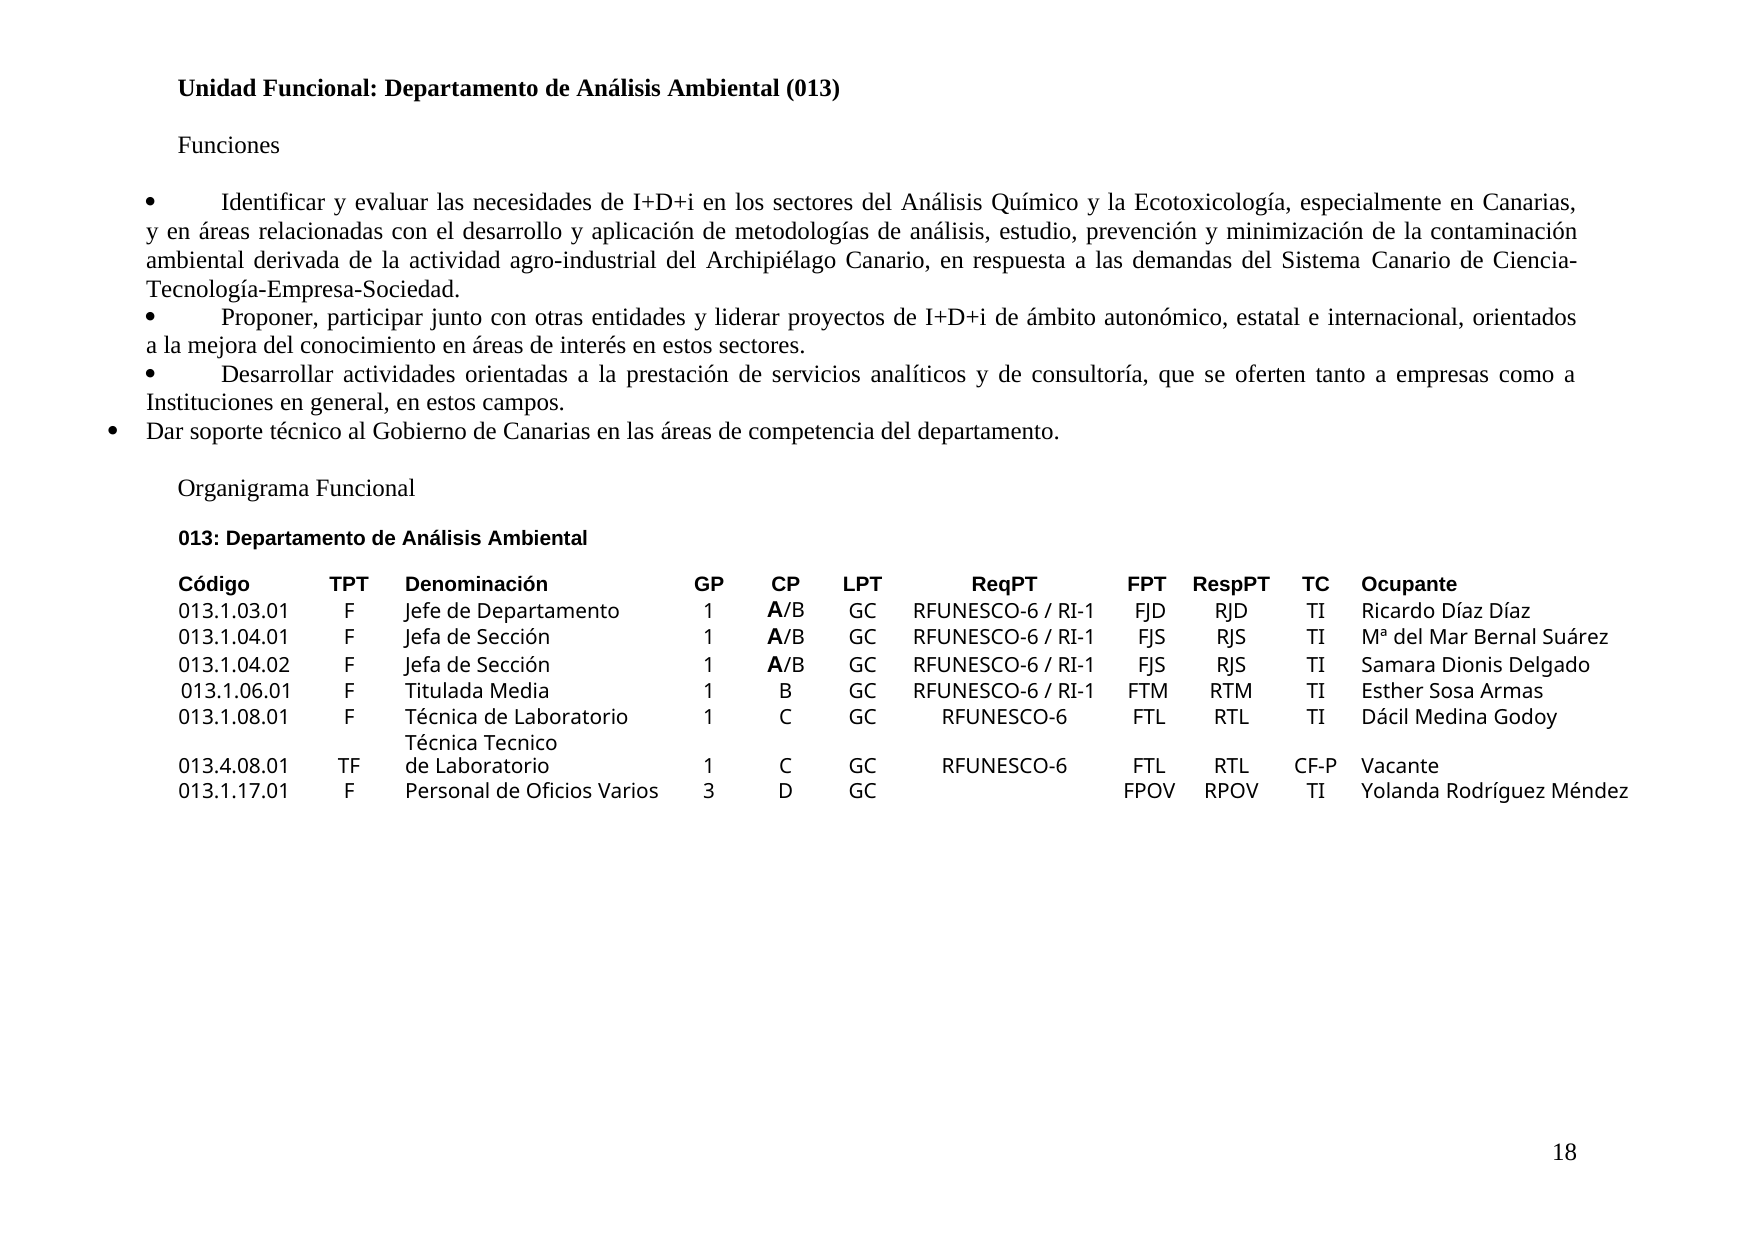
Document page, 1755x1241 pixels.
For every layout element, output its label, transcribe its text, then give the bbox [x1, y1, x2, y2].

table_cell 013.1.17.01 [157, 780, 310, 805]
table_cell GC [823, 625, 895, 651]
table_cell TI [1280, 651, 1350, 679]
table_cell GC [823, 598, 895, 625]
table_cell C [746, 731, 823, 780]
list Proponer, participar junto con otras entidades y liderar proyectos de I+D+i de ámbito autonómico, estatal e internacional, orientados a la mejora del conocimiento en áreas de interés en estos sectores. [146, 303, 1577, 359]
table_cell 1 [672, 706, 746, 731]
table_cell FPOV [1113, 780, 1183, 805]
table_cell Esther Sosa Armas [1350, 679, 1640, 706]
table_cell TC [1280, 562, 1350, 598]
table_cell A/B [746, 598, 823, 625]
table_cell Ocupante [1350, 562, 1640, 598]
table_cell RFUNESCO-6 [895, 731, 1113, 780]
table_cell RTM [1184, 679, 1280, 706]
table_cell RespPT [1184, 562, 1280, 598]
table_cell GC [823, 651, 895, 679]
table_cell RFUNESCO-6 / RI-1 [895, 651, 1113, 679]
table_cell 013.1.03.01 [157, 598, 310, 625]
table_cell 1 [672, 731, 746, 780]
table_cell Mª del Mar Bernal Suárez [1350, 625, 1640, 651]
subtitle Unidad Funcional: Departamento de Análisis Ambiental (013) [177, 73, 1754, 101]
list Identificar y evaluar las necesidades de I+D+i en los sectores del Análisis Químico y la Ecotoxicología, especialmente en Canarias, y en áreas relacionadas con el desarrollo y aplicación de metodologías de análisis, estudio, prevención y minimización de la contaminación ambiental derivada de la actividad agro-industrial del Archipiélago Canario, en respuesta a las demandas del Sistema Canario de Ciencia-Tecnología-Empresa-Sociedad. [146, 187, 1577, 302]
table_cell B [746, 679, 823, 706]
table_cell 1 [672, 625, 746, 651]
table_cell GC [823, 731, 895, 780]
table_cell RFUNESCO-6 / RI-1 [895, 625, 1113, 651]
table_cell Jefe de Departamento [386, 598, 672, 625]
table_cell Vacante [1350, 731, 1640, 780]
table_cell 3 [672, 780, 746, 805]
table_cell RFUNESCO-6 [895, 706, 1113, 731]
table_cell GP [672, 562, 746, 598]
table_cell F [310, 706, 386, 731]
table_cell 013.1.04.01 [157, 625, 310, 651]
table_cell C [746, 706, 823, 731]
list Desarrollar actividades orientadas a la prestación de servicios analíticos y de consultoría, que se oferten tanto a empresas como a Instituciones en general, en estos campos. [146, 360, 1577, 416]
table_cell Denominación [386, 562, 672, 598]
table_cell F [310, 780, 386, 805]
table_cell GC [823, 706, 895, 731]
list Dar soporte técnico al Gobierno de Canarias en las áreas de competencia del departamento. [108, 416, 1754, 445]
table_cell RTL [1184, 731, 1280, 780]
table_cell Samara Dionis Delgado [1350, 651, 1640, 679]
table_cell Jefa de Sección [386, 651, 672, 679]
table_cell 013.1.08.01 [157, 706, 310, 731]
table_cell RJS [1184, 651, 1280, 679]
table_cell RPOV [1184, 780, 1280, 805]
table_cell FJS [1113, 651, 1183, 679]
table_cell GC [823, 679, 895, 706]
table_cell TPT [310, 562, 386, 598]
table_cell A/B [746, 625, 823, 651]
table_cell TI [1280, 706, 1350, 731]
table_cell ReqPT [895, 562, 1113, 598]
table_cell D [746, 780, 823, 805]
table_cell CF-P [1280, 731, 1350, 780]
table_cell F [310, 651, 386, 679]
table_cell FJS [1113, 625, 1183, 651]
table_cell Código [157, 562, 310, 598]
table_cell RJD [1184, 598, 1280, 625]
table_cell TF [310, 731, 386, 780]
table_cell TI [1280, 780, 1350, 805]
table_cell 013.1.04.02 [157, 651, 310, 679]
table_cell F [310, 598, 386, 625]
table_cell Dácil Medina Godoy [1350, 706, 1640, 731]
table_cell CP [746, 562, 823, 598]
table_cell 1 [672, 651, 746, 679]
table_cell FJD [1113, 598, 1183, 625]
table_cell FTL [1113, 706, 1183, 731]
text Organigrama Funcional [177, 473, 1754, 502]
table_cell RTL [1184, 706, 1280, 731]
table_cell F [310, 625, 386, 651]
text Funciones [177, 130, 1754, 158]
table_cell Jefa de Sección [386, 625, 672, 651]
table_cell Ricardo Díaz Díaz [1350, 598, 1640, 625]
table_cell GC [823, 780, 895, 805]
table_cell Técnica de Laboratorio [386, 706, 672, 731]
table_cell Personal de Oficios Varios [386, 780, 672, 805]
table_cell FPT [1113, 562, 1183, 598]
table_cell F [310, 679, 386, 706]
table_cell 013.1.06.01 [157, 679, 310, 706]
table_cell TI [1280, 625, 1350, 651]
table_cell LPT [823, 562, 895, 598]
table_cell A/B [746, 651, 823, 679]
table_cell 013.4.08.01 [157, 731, 310, 780]
table_cell RJS [1184, 625, 1280, 651]
table_cell FTL [1113, 731, 1183, 780]
table_cell TI [1280, 679, 1350, 706]
table_cell TI [1280, 598, 1350, 625]
table_cell Titulada Media [386, 679, 672, 706]
table_cell Técnica Tecnico de Laboratorio [386, 731, 672, 780]
table_cell 1 [672, 679, 746, 706]
table_cell 1 [672, 598, 746, 625]
table_cell RFUNESCO-6 / RI-1 [895, 598, 1113, 625]
table_cell [895, 780, 1113, 805]
table_header 013: Departamento de Análisis Ambiental [157, 527, 1640, 562]
table_cell FTM [1113, 679, 1183, 706]
table_cell Yolanda Rodríguez Méndez [1350, 780, 1640, 805]
table_cell RFUNESCO-6 / RI-1 [895, 679, 1113, 706]
